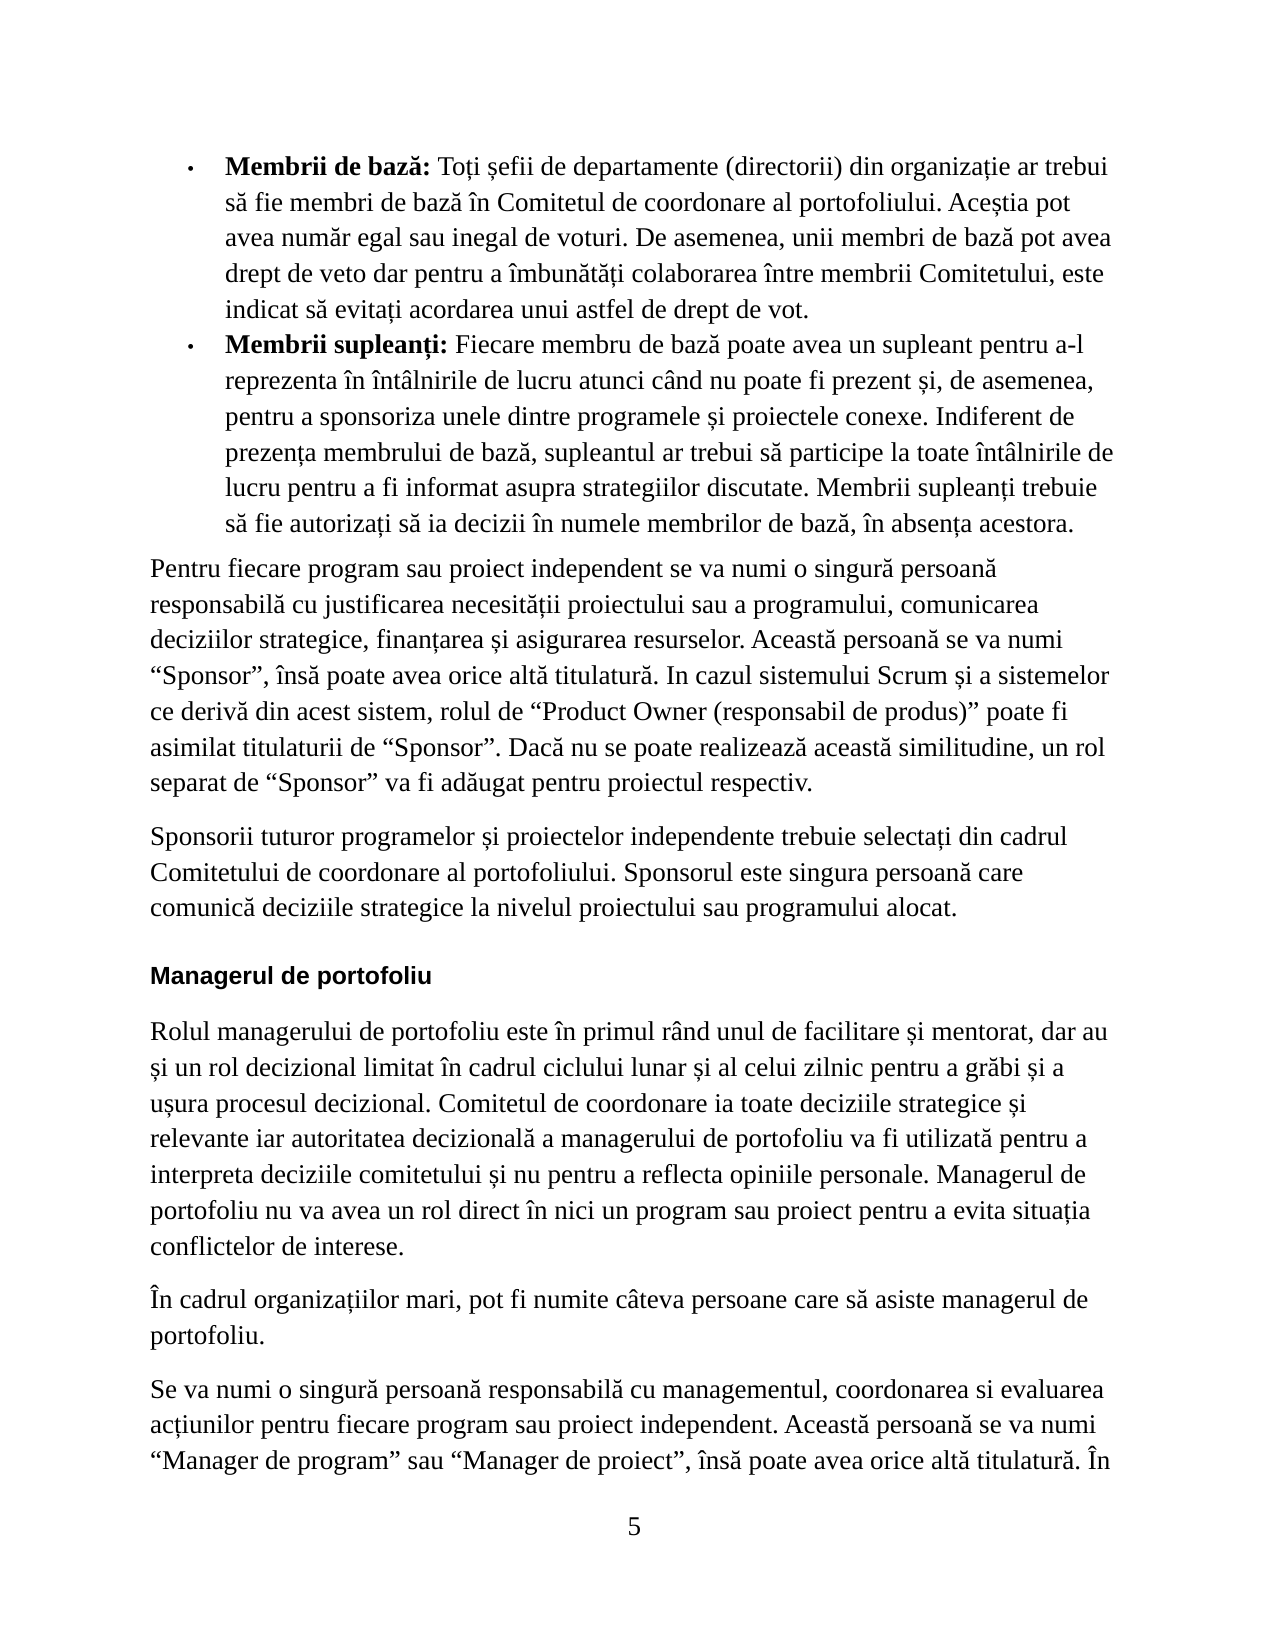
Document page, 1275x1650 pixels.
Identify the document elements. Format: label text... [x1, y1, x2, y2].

text În cadrul organizațiilor mari, pot fi numite câteva persoane care să asiste managerul de portofoliu. [150, 1283, 1125, 1350]
text Se va numi o singură persoană responsabilă cu managementul, coordonarea si evaluarea acțiunilor pentru fiecare program sau proiect independent. Această persoană se va numi “Manager de program” sau “Manager de proiect”, însă poate avea orice altă titulatură. În [150, 1373, 1125, 1475]
text Sponsorii tuturor programelor și proiectelor independente trebuie selectați din cadrul Comitetului de coordonare al portofoliului. Sponsorul este singura persoană care comunică deciziile strategice la nivelul proiectului sau programului alocat. [150, 820, 1125, 923]
text Pentru fiecare program sau proiect independent se va numi o singură persoană responsabilă cu justificarea necesității proiectului sau a programului, comunicarea deciziilor strategice, finanțarea și asigurarea resurselor. Această persoană se va numi “Sponsor”, însă poate avea orice altă titulatură. In cazul sistemului Scrum și a sistemelor ce derivă din acest sistem, rolul de “Product Owner (responsabil de produs)” poate fi asimilat titulaturii de “Sponsor”. Dacă nu se poate realizează această similitudine, un rol separat de “Sponsor” va fi adăugat pentru proiectul respectiv. [150, 552, 1125, 797]
text Rolul managerului de portofoliu este în primul rând unul de facilitare și mentorat, dar au și un rol decizional limitat în cadrul ciclului lunar și al celui zilnic pentru a grăbi și a ușura procesul decizional. Comitetul de coordonare ia toate deciziile strategice și relevante iar autoritatea decizională a managerului de portofoliu va fi utilizată pentru a interpreta deciziile comitetului și nu pentru a reflecta opiniile personale. Managerul de portofoliu nu va avea un rol direct în nici un program sau proiect pentru a evita situația conflictelor de interese. [150, 1015, 1125, 1261]
subtitle Managerul de portofoliu [150, 961, 1125, 990]
list Membrii de bază: Toți șefii de departamente (directorii) din organizație ar trebui să fie membri de bază în Comitetul de coordonare al portofoliului. Aceștia pot avea număr egal sau inegal de voturi. De asemenea, unii membri de bază pot avea drept de veto dar pentru a îmbunătăți colaborarea între membrii Comitetului, este indicat să evitați acordarea unui astfel de drept de vot. [187, 150, 1125, 324]
list Membrii supleanți: Fiecare membru de bază poate avea un supleant pentru a-l reprezenta în întâlnirile de lucru atunci când nu poate fi prezent și, de asemenea, pentru a sponsoriza unele dintre programele și proiectele conexe. Indiferent de prezența membrului de bază, supleantul ar trebui să participe la toate întâlnirile de lucru pentru a fi informat asupra strategiilor discutate. Membrii supleanți trebuie să fie autorizați să ia decizii în numele membrilor de bază, în absența acestora. [187, 329, 1125, 538]
